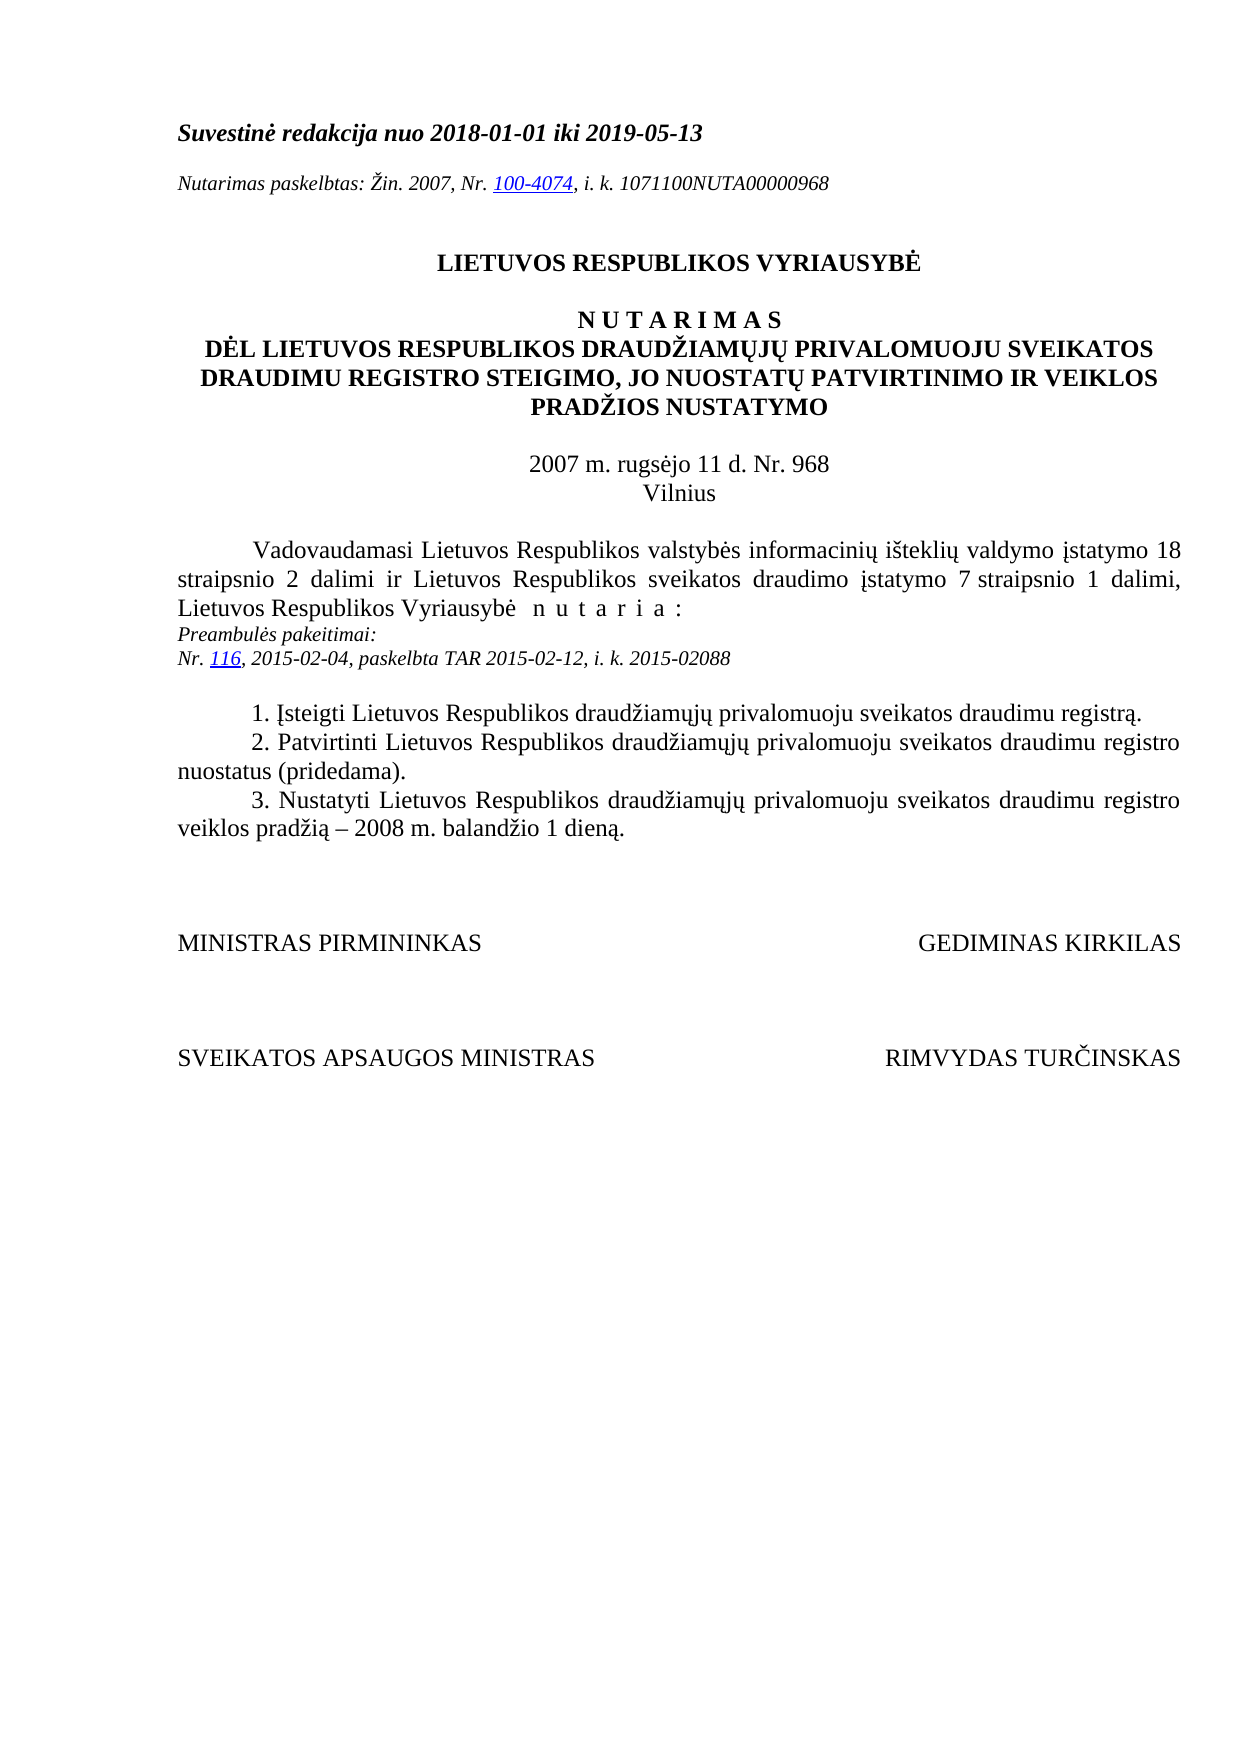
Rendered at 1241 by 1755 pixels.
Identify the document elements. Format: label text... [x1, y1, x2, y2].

text LIETUVOS RESPUBLIKOS VYRIAUSYBĖ [177, 248, 1181, 277]
text DĖL LIETUVOS RESPUBLIKOS DRAUDŽIAMŲJŲ PRIVALOMUOJU SVEIKATOS DRAUDIMU REGISTRO STEIGIMO, JO NUOSTATŲ PATVIRTINIMO IR VEIKLOS PRADŽIOS NUSTATYMO [177, 334, 1181, 420]
text Vilnius [177, 478, 1181, 507]
text Ministras Pirmininkas Gediminas Kirkilas [177, 928, 1181, 957]
text Sveikatos apsaugos ministras Rimvydas Turčinskas [177, 1043, 1181, 1072]
text N U T A R I M A S [177, 305, 1181, 334]
text Preambulės pakeitimai: [177, 622, 1181, 646]
text 2007 m. rugsėjo 11 d. Nr. 968 [177, 449, 1181, 478]
text Suvestinė redakcija nuo 2018-01-01 iki 2019-05-13 [177, 118, 1181, 147]
text Vadovaudamasi Lietuvos Respublikos valstybės informacinių išteklių valdymo įstatymo 18 straipsnio 2 dalimi ir Lietuvos Respublikos sveikatos draudimo įstatymo 7 straipsnio 1 dalimi, Lietuvos Respublikos Vyriausybė nutaria: [177, 535, 1181, 622]
text 3. Nustatyti Lietuvos Respublikos draudžiamųjų privalomuoju sveikatos draudimu registro veiklos pradžią – 2008 m. balandžio 1 dieną. [177, 785, 1181, 842]
text Nr. 116, 2015-02-04, paskelbta TAR 2015-02-12, i. k. 2015-02088 [177, 646, 1181, 670]
text 2. Patvirtinti Lietuvos Respublikos draudžiamųjų privalomuoju sveikatos draudimu registro nuostatus (pridedama). [177, 727, 1181, 785]
text Nutarimas paskelbtas: Žin. 2007, Nr. 100-4074, i. k. 1071100NUTA00000968 [177, 171, 1181, 195]
text 1. Įsteigti Lietuvos Respublikos draudžiamųjų privalomuoju sveikatos draudimu registrą. [177, 698, 1181, 727]
